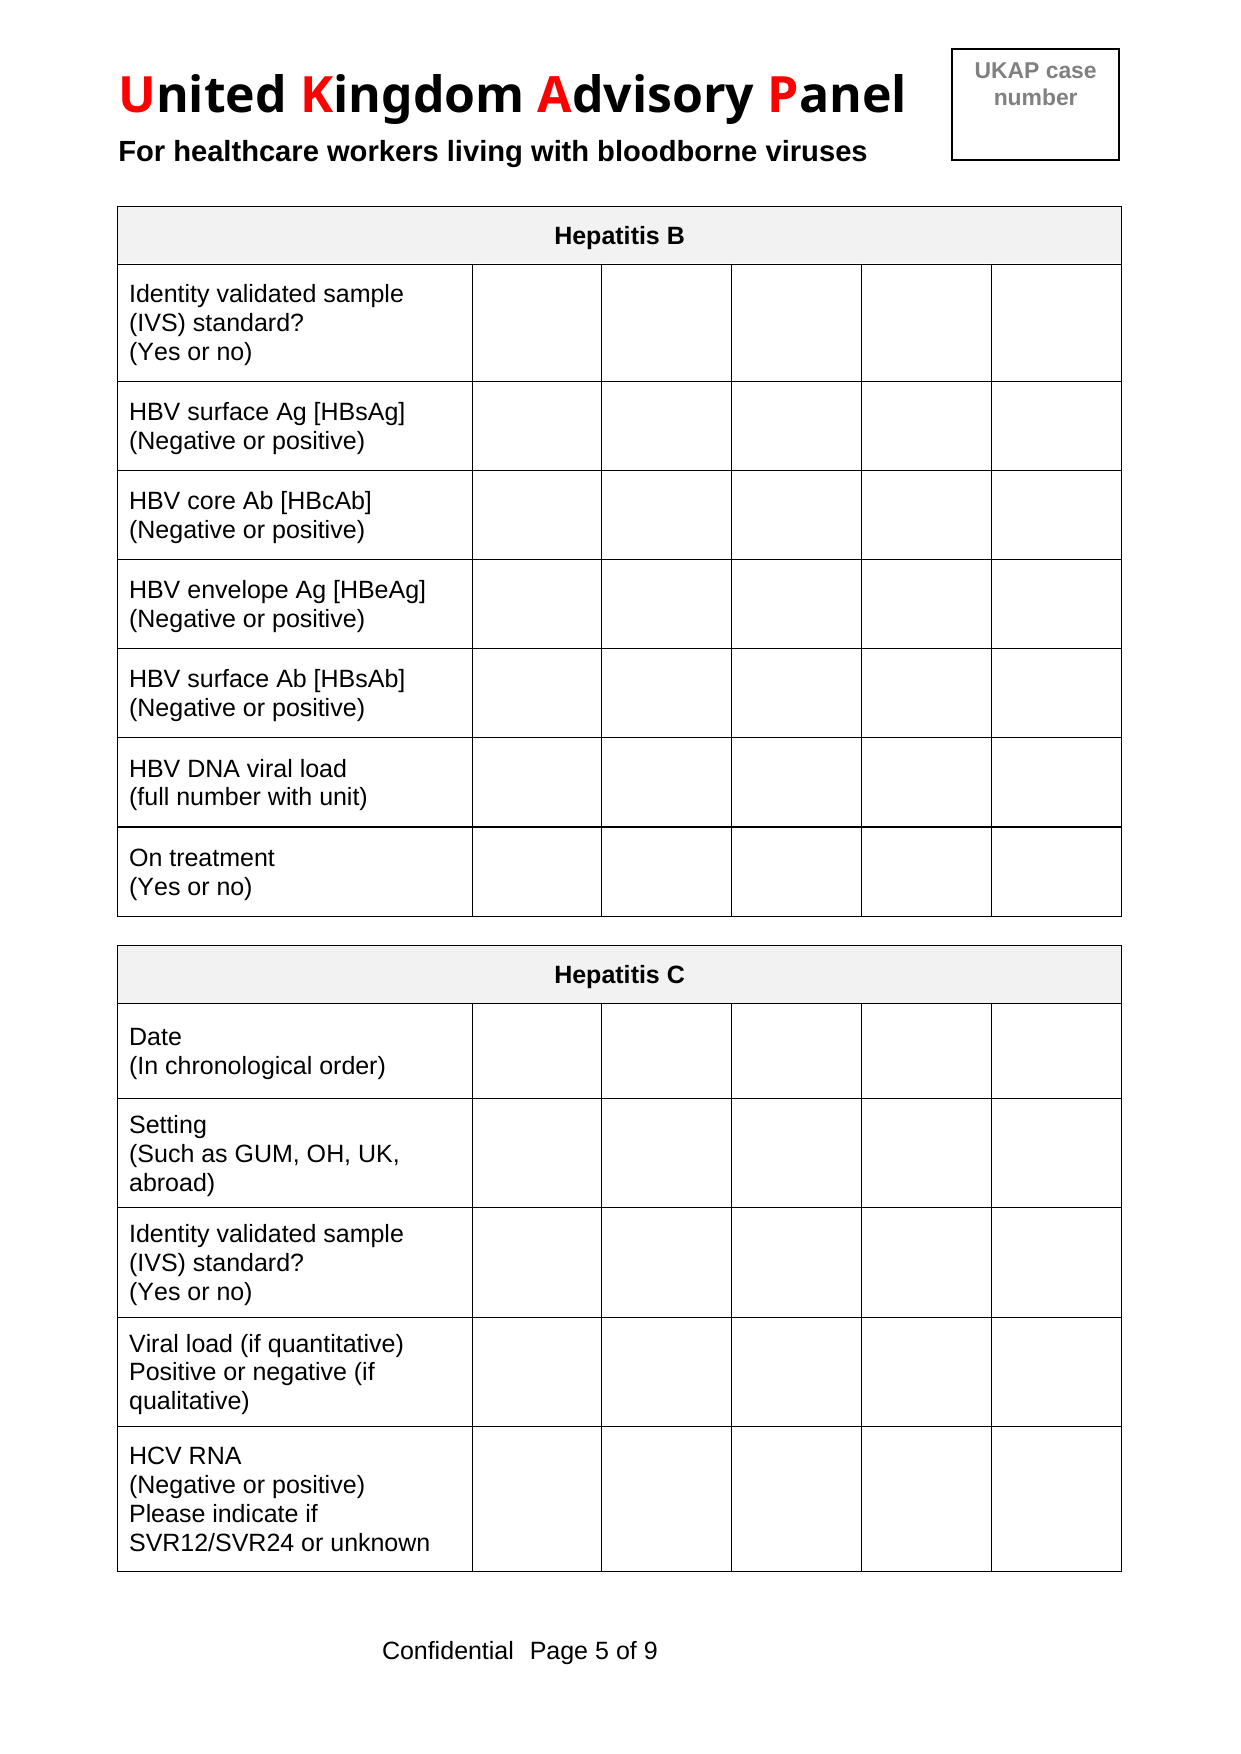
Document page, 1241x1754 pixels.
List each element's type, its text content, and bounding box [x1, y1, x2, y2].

table_cell [473, 738, 601, 826]
table_cell [992, 1004, 1121, 1098]
table_cell [732, 1208, 861, 1317]
table_cell [862, 560, 991, 648]
table_cell [862, 1208, 991, 1317]
table_cell [862, 1318, 991, 1426]
table_cell [862, 265, 991, 381]
table_cell [732, 560, 861, 648]
table_cell [732, 738, 861, 826]
table_cell [602, 471, 731, 559]
table_cell [862, 1004, 991, 1098]
table_cell [992, 265, 1121, 381]
table_cell [602, 1099, 731, 1207]
table_cell [732, 1318, 861, 1426]
table_cell Date (In chronological order) [118, 1004, 472, 1098]
table_cell [732, 1427, 861, 1571]
table_cell [473, 649, 601, 737]
table_header Hepatitis C [118, 946, 1121, 1003]
table_cell HBV surface Ag [HBsAg] (Negative or positive) [118, 382, 472, 470]
table_cell [992, 1427, 1121, 1571]
table_cell [732, 265, 861, 381]
table_cell [992, 382, 1121, 470]
table_cell HBV surface Ab [HBsAb] (Negative or positive) [118, 649, 472, 737]
table_cell [473, 1004, 601, 1098]
table_cell [473, 1427, 601, 1571]
table_header Hepatitis B [118, 207, 1121, 263]
table_cell [992, 1318, 1121, 1426]
table_cell HCV RNA (Negative or positive) Please indicate if SVR12/SVR24 or unknown [118, 1427, 472, 1571]
table_cell [992, 738, 1121, 826]
table_cell [732, 828, 861, 916]
table_cell [862, 382, 991, 470]
table_cell Viral load (if quantitative) Positive or negative (if qualitative) [118, 1318, 472, 1426]
table_cell [602, 738, 731, 826]
table_cell [473, 471, 601, 559]
table_cell [862, 471, 991, 559]
table_cell [602, 1318, 731, 1426]
table_cell [992, 649, 1121, 737]
table_cell [732, 1004, 861, 1098]
table_cell [862, 828, 991, 916]
table_cell [602, 1004, 731, 1098]
table_cell [602, 560, 731, 648]
table_cell [473, 828, 601, 916]
table_cell [992, 828, 1121, 916]
table_cell HBV core Ab [HBcAb] (Negative or positive) [118, 471, 472, 559]
table_cell [992, 1208, 1121, 1317]
table_cell [473, 1208, 601, 1317]
table_cell [602, 382, 731, 470]
table_cell [862, 1099, 991, 1207]
table_cell [473, 1099, 601, 1207]
table_cell [602, 1208, 731, 1317]
table_cell [862, 738, 991, 826]
table_cell On treatment (Yes or no) [118, 828, 472, 916]
table_cell Setting (Such as GUM, OH, UK, abroad) [118, 1099, 472, 1207]
table_cell [602, 828, 731, 916]
table_cell Identity validated sample (IVS) standard? (Yes or no) [118, 265, 472, 381]
table_cell Identity validated sample (IVS) standard? (Yes or no) [118, 1208, 472, 1317]
table_cell [862, 1427, 991, 1571]
table_cell [602, 265, 731, 381]
table_cell [473, 560, 601, 648]
table_cell [992, 471, 1121, 559]
table_cell HBV DNA viral load (full number with unit) [118, 738, 472, 826]
table_cell [992, 1099, 1121, 1207]
table_cell [602, 1427, 731, 1571]
table_cell [473, 382, 601, 470]
table_cell [862, 649, 991, 737]
table_cell [992, 560, 1121, 648]
table_cell [473, 1318, 601, 1426]
table_cell [732, 471, 861, 559]
table_cell [602, 649, 731, 737]
table_cell [732, 382, 861, 470]
table_cell [732, 649, 861, 737]
table_cell [473, 265, 601, 381]
table_cell HBV envelope Ag [HBeAg] (Negative or positive) [118, 560, 472, 648]
table_cell [732, 1099, 861, 1207]
